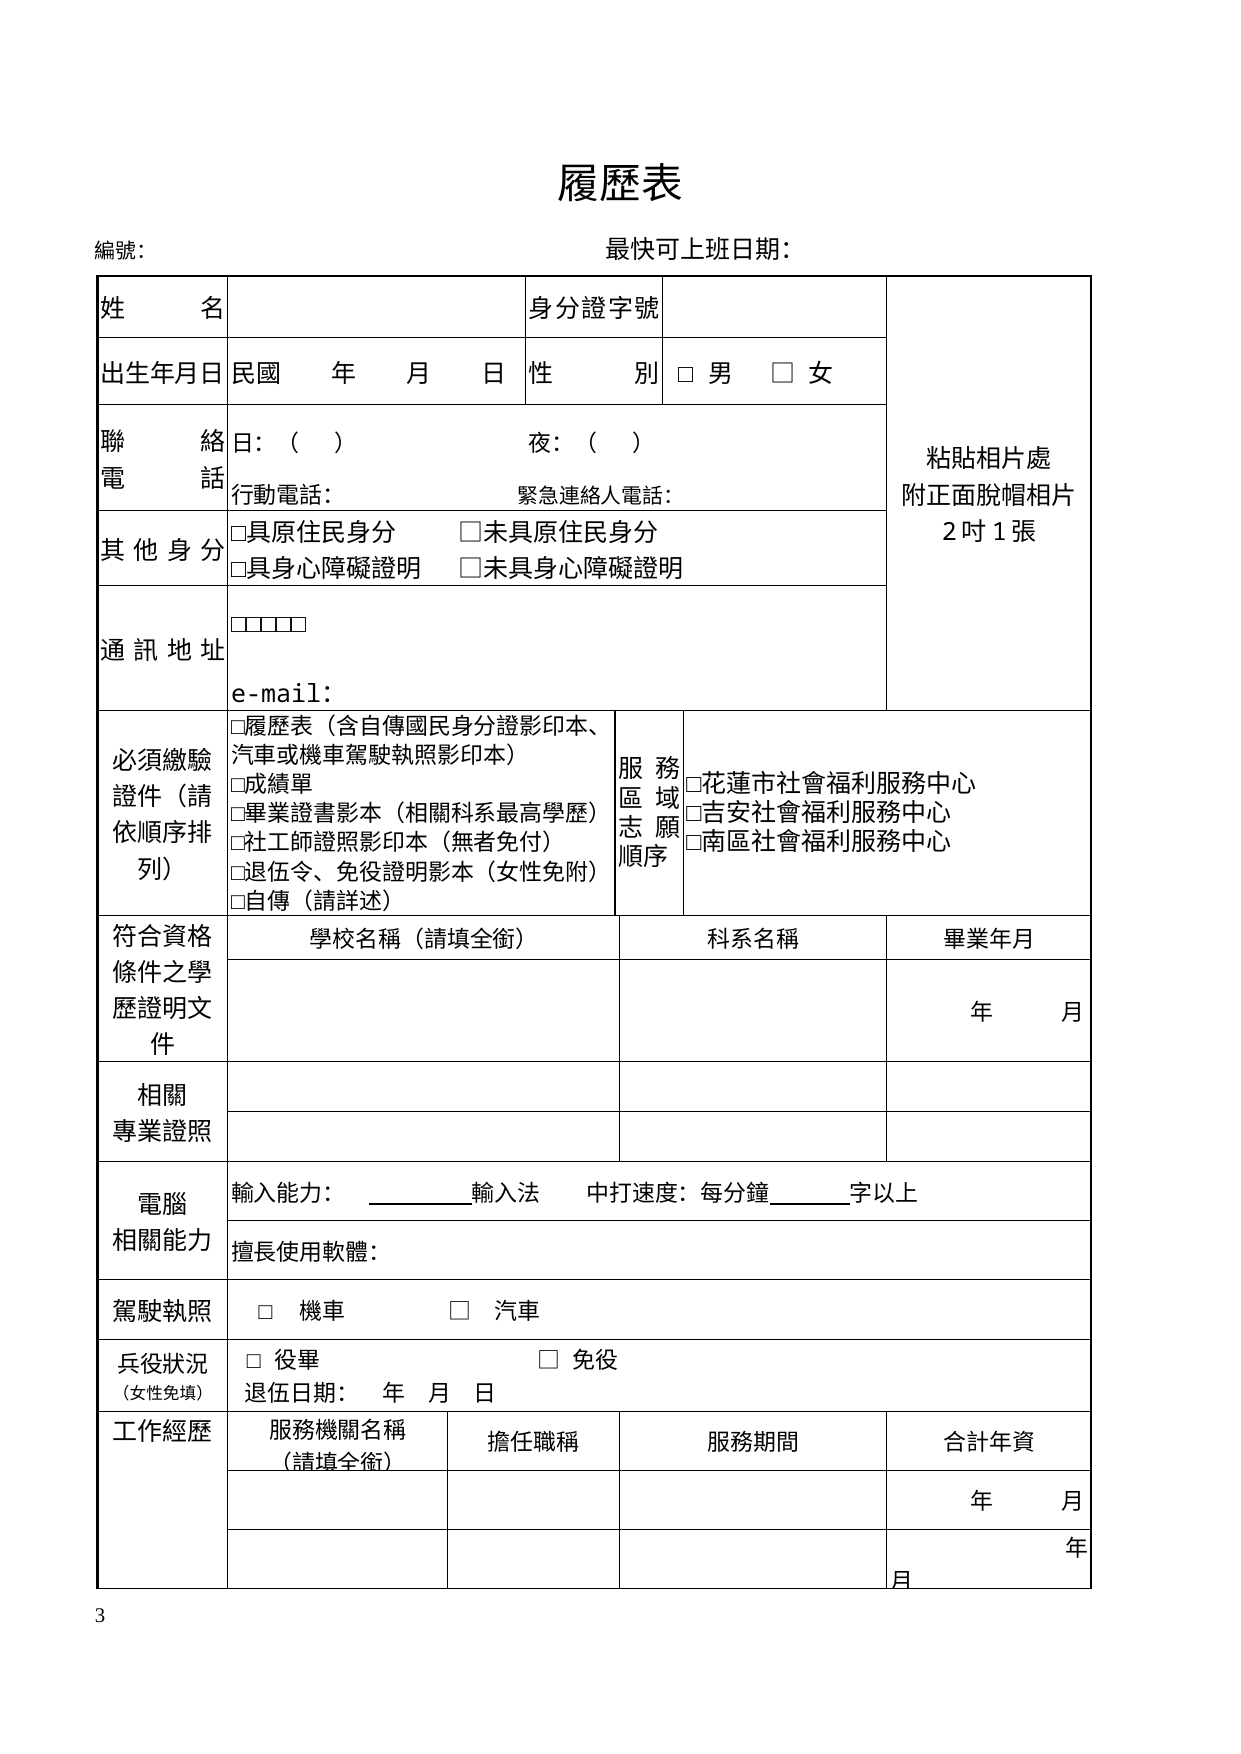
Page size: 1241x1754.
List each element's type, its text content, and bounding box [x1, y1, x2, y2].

table_cell 性別 [526, 338, 662, 404]
table_header 粘貼相片處 附正面脫帽相片 2吋1張 [887, 277, 1090, 710]
table_cell □履歷表（含自傳國民身分證影印本、汽車或機車駕駛執照影印本） □成績單 □畢業證書影本（相關科系最高學歷） □社工師證照影印本（無者免付） □退伍令、免役證明影本（女性免附） □自傳（請詳述） [228, 711, 614, 915]
table_cell 學校名稱（請填全銜） [228, 916, 619, 959]
table_cell 年 月 [887, 1530, 1090, 1588]
table_cell [620, 960, 886, 1061]
table_cell 服務區域志願順序 [616, 711, 683, 915]
table_header [228, 277, 525, 337]
text 編號： 最快可上班日期： [94, 229, 1146, 265]
table_cell [620, 1530, 886, 1588]
table_cell 輸入能力： 輸入法 中打速度：每分鐘 字以上 [228, 1162, 1090, 1220]
table_cell 擔任職稱 [448, 1412, 619, 1470]
table_cell 其他身分 [99, 511, 227, 584]
table_cell 服務期間 [620, 1412, 886, 1470]
table_cell 符合資格條件之學歷證明文件 [99, 916, 227, 1061]
table_cell 服務機關名稱 （請填全銜） [228, 1412, 447, 1470]
table_cell [620, 1112, 886, 1161]
table_cell 通訊地址 [99, 586, 227, 710]
table_cell [228, 1112, 619, 1161]
table_cell □□□□□ e-mail： [228, 586, 886, 710]
table_cell 科系名稱 [620, 916, 886, 959]
table_cell 相關 專業證照 [99, 1062, 227, 1161]
table_cell [228, 1471, 447, 1529]
table_cell [228, 960, 619, 1061]
table_cell 年 月 [887, 960, 1090, 1061]
table_cell □ 男 □ 女 [663, 338, 886, 404]
table_cell 擅長使用軟體： [228, 1221, 1090, 1279]
table_cell 必須繳驗證件（請依順序排列） [99, 711, 227, 915]
table_cell [228, 1062, 619, 1111]
table_cell [620, 1062, 886, 1111]
table_cell [448, 1471, 619, 1529]
table_cell 出生年月日 [99, 338, 227, 404]
table_cell 駕駛執照 [99, 1280, 227, 1338]
table_cell 電腦 相關能力 [99, 1162, 227, 1279]
table_cell □花蓮市社會福利服務中心 □吉安社會福利服務中心 □南區社會福利服務中心 [684, 711, 1090, 915]
table_cell □具原住民身分 □未具原住民身分 □具身心障礙證明 □未具身心障礙證明 [228, 511, 886, 584]
table_cell 兵役狀況 （女性免填） [99, 1340, 227, 1411]
table_cell □ 機車 □ 汽車 [228, 1280, 1090, 1338]
table_cell 工作經歷 [99, 1412, 227, 1588]
text 履歷表 [94, 150, 1146, 210]
table_header [663, 277, 886, 337]
table_header 姓名 [99, 277, 227, 337]
table_cell 年 月 [887, 1471, 1090, 1529]
table_cell [887, 1112, 1090, 1161]
table_cell 畢業年月 [887, 916, 1090, 959]
table_cell [887, 1062, 1090, 1111]
table_cell 合計年資 [887, 1412, 1090, 1470]
table_cell □ 役畢 □ 免役 退伍日期： 年 月 日 [228, 1340, 1090, 1411]
table_cell 聯絡 電話 [99, 405, 227, 510]
table_cell 日：（ ） 夜：（ ） 行動電話： 緊急連絡人電話： [228, 405, 886, 510]
table_cell [620, 1471, 886, 1529]
table_header 身分證字號 [526, 277, 662, 337]
table_cell [448, 1530, 619, 1588]
table_cell 民國 年 月 日 [228, 338, 525, 404]
table_cell [228, 1530, 447, 1588]
